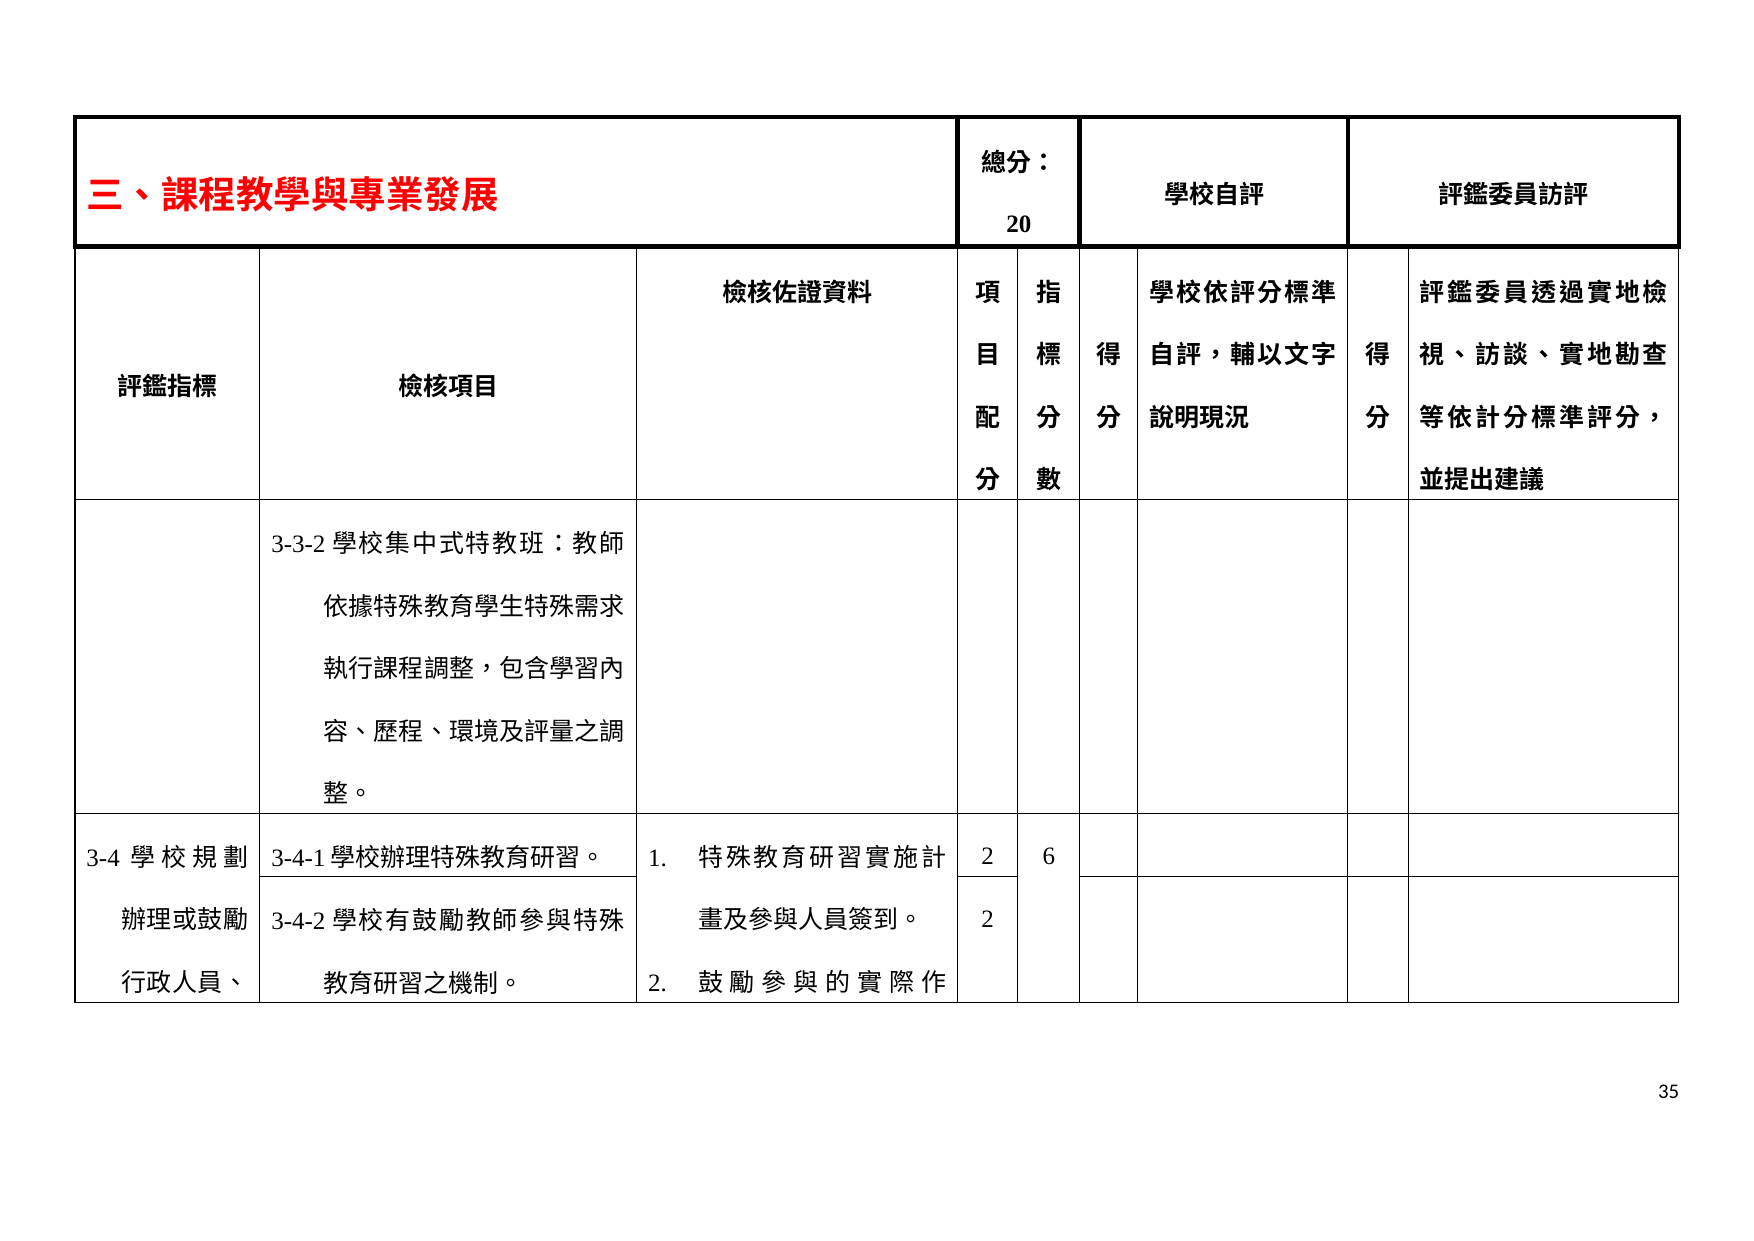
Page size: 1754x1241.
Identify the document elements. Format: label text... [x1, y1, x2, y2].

table_cell 特殊教育研習實施計畫及參與人員簽到。 鼓勵參與的實際作為，如：公假登記、補休或差旅費等。 普教教師和特教教師研習時數一覽表（得提供全國教師在職進修網及全國特殊教育資訊網下載之資料佐證）。 [637, 814, 957, 1002]
table_cell [1018, 500, 1079, 812]
table_cell 3-4-2學校有鼓勵教師參與特殊教育研習之機制。 [260, 877, 636, 1002]
table_cell 評鑑指標 [76, 249, 259, 499]
table_cell 6 [1018, 814, 1079, 1002]
table_cell 項目配分 [958, 249, 1017, 499]
table_cell [1080, 877, 1137, 1002]
table_cell [1409, 500, 1678, 812]
table_cell [1348, 814, 1408, 876]
table_cell [1080, 500, 1137, 812]
table_cell [1138, 814, 1347, 876]
table_cell 3-4-1學校辦理特殊教育研習。 [260, 814, 636, 876]
table_cell [1348, 500, 1408, 812]
table_cell [1138, 877, 1347, 1002]
table_cell 3-4學校規劃辦理或鼓勵行政人員、 [76, 814, 259, 1002]
table_cell [958, 500, 1017, 812]
table_cell 學校依評分標準自評，輔以文字說明現況 [1138, 249, 1347, 499]
table_cell [1409, 814, 1678, 876]
table_cell [1080, 814, 1137, 876]
table_cell [76, 500, 259, 812]
table_header 總分：20 [960, 119, 1077, 244]
table_cell [1138, 500, 1347, 812]
table_cell 3-3-2學校集中式特教班：教師依據特殊教育學生特殊需求執行課程調整，包含學習內容、歷程、環境及評量之調整。 [260, 500, 636, 812]
table_cell 檢核佐證資料 [637, 249, 957, 499]
table_header 三、課程教學與專業發展 [77, 119, 955, 244]
table_cell 2 [958, 814, 1017, 876]
table_cell 2 [958, 877, 1017, 1002]
table_cell 評鑑委員透過實地檢視、訪談、實地勘查等依計分標準評分，並提出建議 [1409, 249, 1678, 499]
table_cell [1409, 877, 1678, 1002]
table_cell 指標分數 [1018, 249, 1079, 499]
table_header 學校自評 [1082, 119, 1346, 244]
table_cell 得分 [1080, 249, 1137, 499]
table_cell 檢核項目 [260, 249, 636, 499]
table_cell 得分 [1348, 249, 1408, 499]
table_cell [1348, 877, 1408, 1002]
table_cell [637, 500, 957, 812]
table_header 評鑑委員訪評 [1350, 119, 1677, 244]
